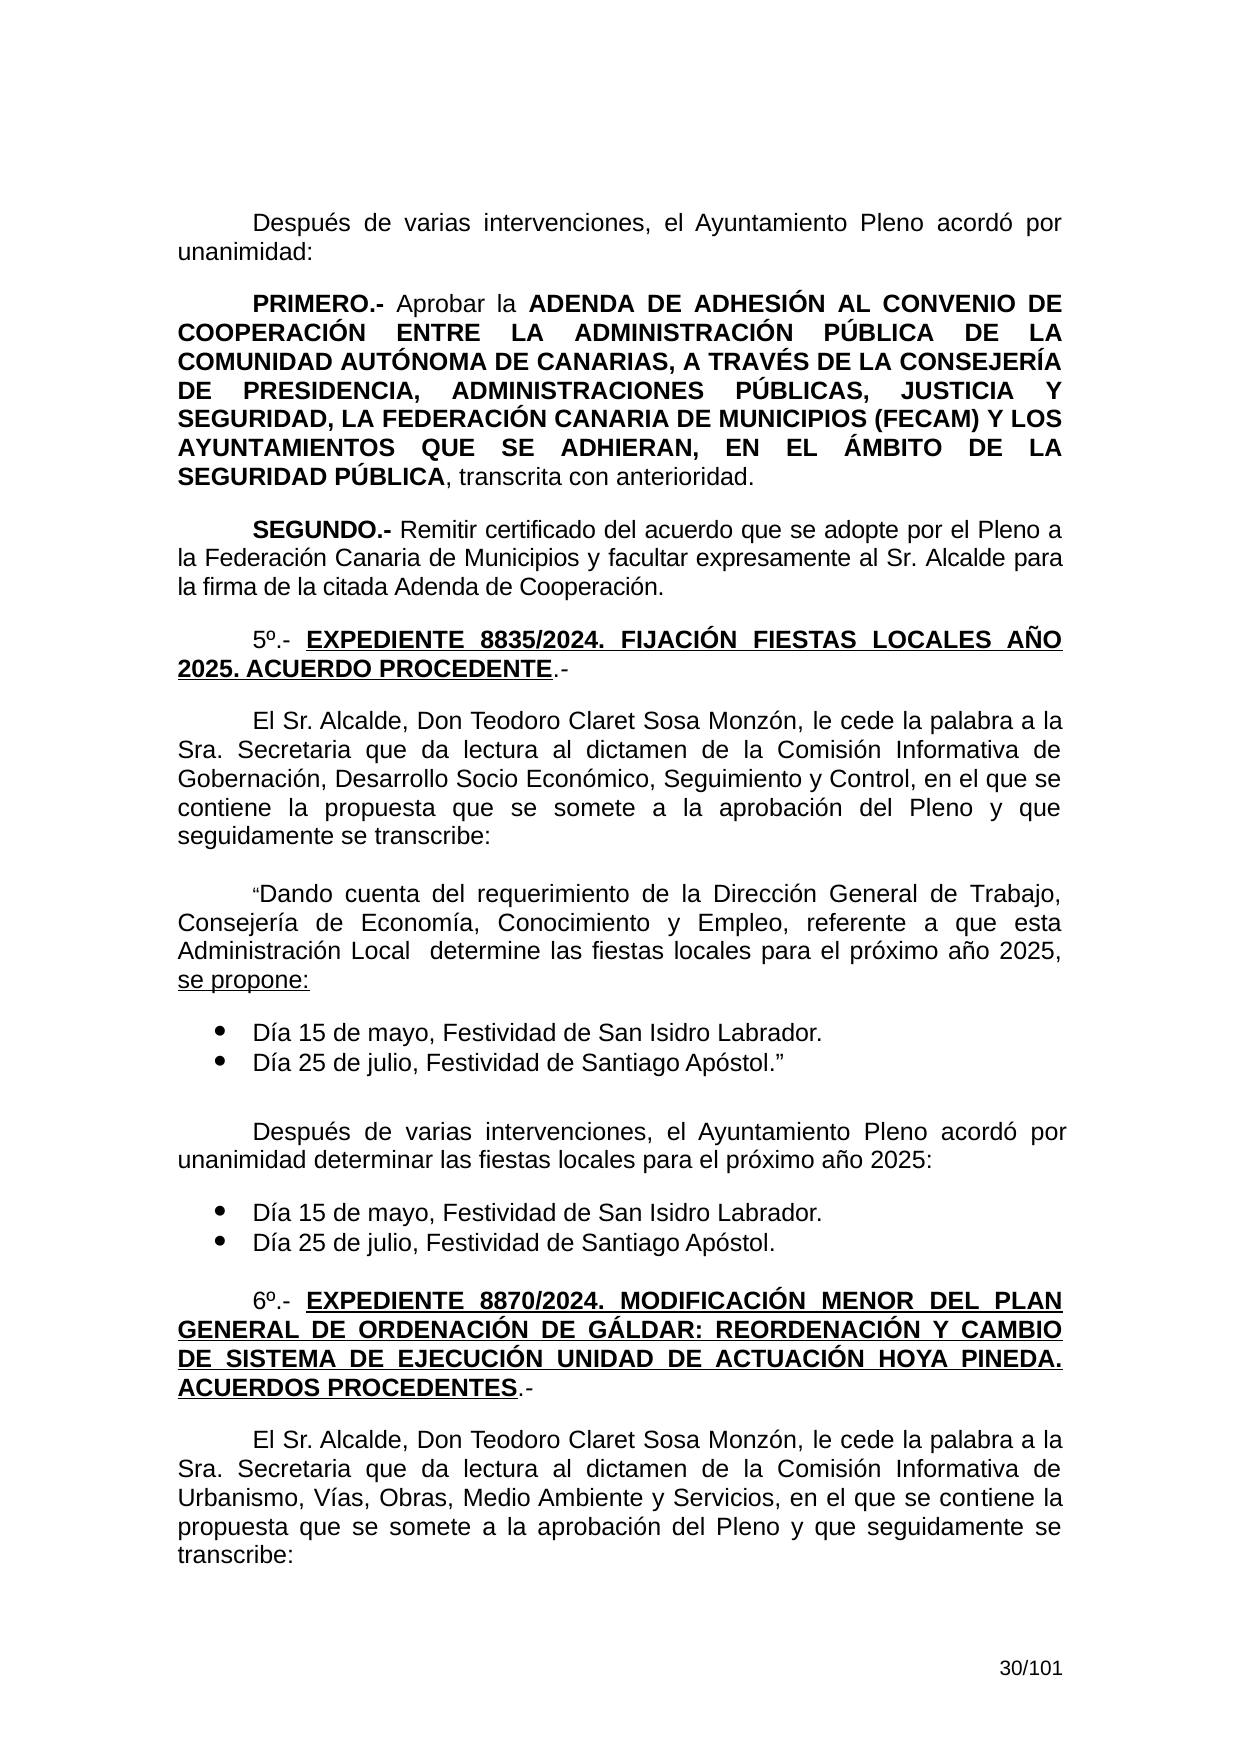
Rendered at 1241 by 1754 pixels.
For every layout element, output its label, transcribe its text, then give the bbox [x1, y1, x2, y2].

text PRIMERO.- Aprobar la ADENDA DE ADHESIÓN AL CONVENIO DE COOPERACIÓN ENTRE LA ADMINISTRACIÓN PÚBLICA DE LA COMUNIDAD AUTÓNOMA DE CANARIAS, A TRAVÉS DE LA CONSEJERÍA DE PRESIDENCIA, ADMINISTRACIONES PÚBLICAS, JUSTICIA Y SEGURIDAD, LA FEDERACIÓN CANARIA DE MUNICIPIOS (FECAM) Y LOS AYUNTAMIENTOS QUE SE ADHIERAN, EN EL ÁMBITO DE LA SEGURIDAD PÚBLICA, transcrita con anterioridad. [177, 289, 1063, 491]
text DE SISTEMA DE EJECUCIÓN UNIDAD DE ACTUACIÓN HOYA PINEDA. [177, 1341, 1063, 1369]
list Día 25 de julio, Festividad de Santiago Apóstol.” [215, 1047, 1063, 1077]
text “Dando cuenta del requerimiento de la Dirección General de Trabajo, Consejería de Economía, Conocimiento y Empleo, referente a que esta Administración Local determine las fiestas locales para el próximo año 2025, se propone: [177, 879, 1063, 994]
text El Sr. Alcalde, Don Teodoro Claret Sosa Monzón, le cede la palabra a la Sra. Secretaria que da lectura al dictamen de la Comisión Informativa de Gobernación, Desarrollo Socio Económico, Seguimiento y Control, en el que se contiene la propuesta que se somete a la aprobación del Pleno y que seguidamente se transcribe: [177, 706, 1063, 850]
list Día 25 de julio, Festividad de Santiago Apóstol. [215, 1228, 1063, 1257]
text SEGUNDO.- Remitir certificado del acuerdo que se adopte por el Pleno a la Federación Canaria de Municipios y facultar expresamente al Sr. Alcalde para la firma de la citada Adenda de Cooperación. [177, 514, 1063, 601]
list Día 15 de mayo, Festividad de San Isidro Labrador. [215, 1198, 1063, 1228]
text El Sr. Alcalde, Don Teodoro Claret Sosa Monzón, le cede la palabra a la Sra. Secretaria que da lectura al dictamen de la Comisión Informativa de Urbanismo, Vías, Obras, Medio Ambiente y Servicios, en el que se contiene la propuesta que se somete a la aprobación del Pleno y que seguidamente se transcribe: [177, 1425, 1063, 1569]
text Después de varias intervenciones, el Ayuntamiento Pleno acordó por unanimidad: [177, 208, 1063, 265]
text 6º.- EXPEDIENTE 8870/2024. MODIFICACIÓN MENOR DEL PLAN GENERAL DE ORDENACIÓN DE GÁLDAR: REORDENACIÓN Y CAMBIO [177, 1286, 1063, 1340]
text 5º.- EXPEDIENTE 8835/2024. FIJACIÓN FIESTAS LOCALES AÑO 2025. ACUERDO PROCEDENTE.- [177, 625, 1063, 682]
list Día 15 de mayo, Festividad de San Isidro Labrador. [215, 1018, 1063, 1047]
text ACUERDOS PROCEDENTES.- [177, 1370, 1063, 1401]
text Después de varias intervenciones, el Ayuntamiento Pleno acordó por unanimidad determinar las fiestas locales para el próximo año 2025: [177, 1116, 1068, 1174]
